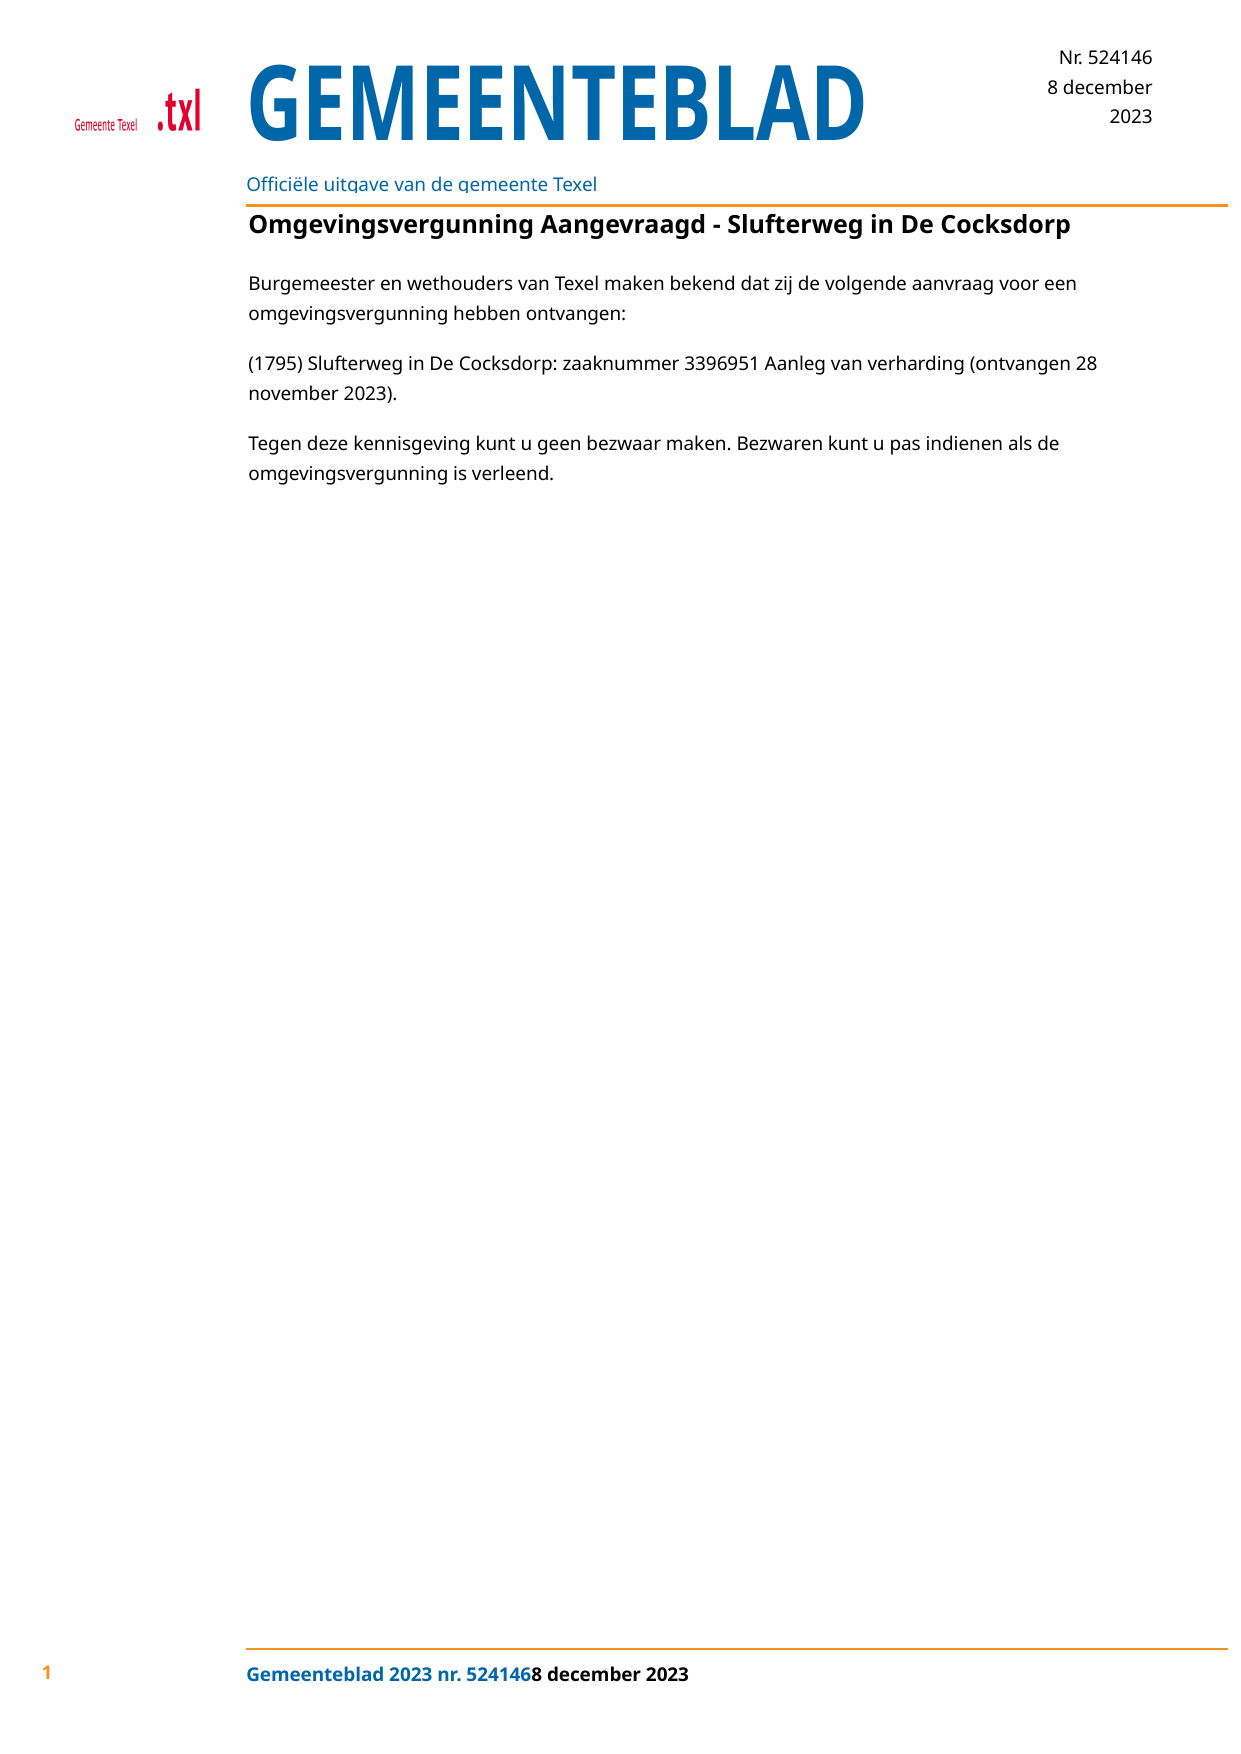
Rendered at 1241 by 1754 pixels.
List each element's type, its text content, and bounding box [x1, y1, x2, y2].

text Omgevingsvergunning Aangevraagd - Slufterweg in De Cocksdorp [248, 207, 1152, 241]
picture [41, 47, 231, 172]
text Tegen deze kennisgeving kunt u geen bezwaar maken. Bezwaren kunt u pas indienen als de omgevingsvergunning is verleend. [248, 430, 1152, 486]
text Burgemeester en wethouders van Texel maken bekend dat zij de volgende aanvraag voor een omgevingsvergunning hebben ontvangen: [248, 270, 1152, 326]
text (1795) Slufterweg in De Cocksdorp: zaaknummer 3396951 Aanleg van verharding (ontvangen 28 november 2023). [248, 350, 1152, 406]
